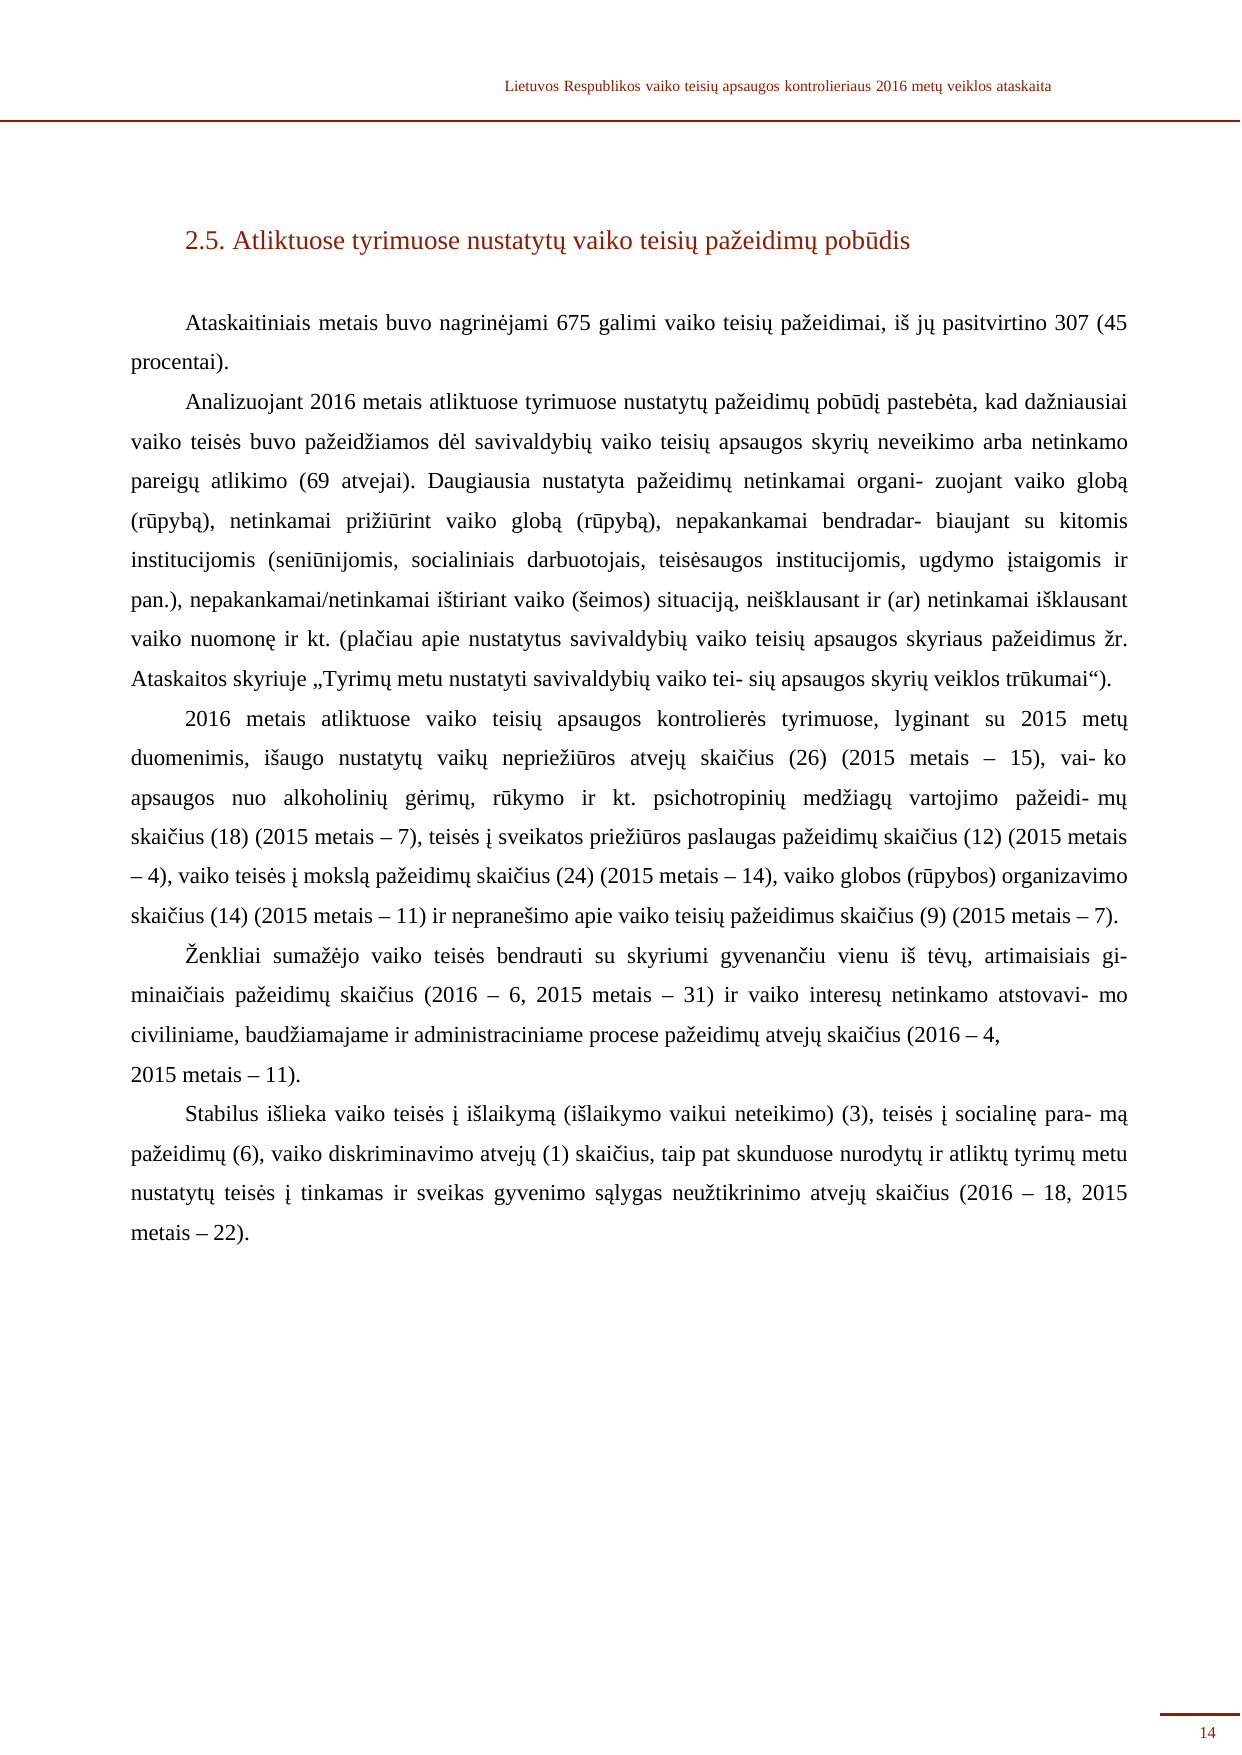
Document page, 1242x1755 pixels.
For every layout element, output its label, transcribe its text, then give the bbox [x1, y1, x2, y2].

text 2015 metais – 11). [131, 1061, 1242, 1087]
text Ženkliai sumažėjo vaiko teisės bendrauti su skyriumi gyvenančiu vienu iš tėvų, artimaisiais gi- minaičiais pažeidimų skaičius (2016 – 6, 2015 metais – 31) ir vaiko interesų netinkamo atstovavi- mo civiliniame, baudžiamajame ir administraciniame procese pažeidimų atvejų skaičius (2016 – 4, [131, 942, 1129, 1047]
text Analizuojant 2016 metais atliktuose tyrimuose nustatytų pažeidimų pobūdį pastebėta, kad dažniausiai vaiko teisės buvo pažeidžiamos dėl savivaldybių vaiko teisių apsaugos skyrių neveikimo arba netinkamo pareigų atlikimo (69 atvejai). Daugiausia nustatyta pažeidimų netinkamai organi- zuojant vaiko globą (rūpybą), netinkamai prižiūrint vaiko globą (rūpybą), nepakankamai bendradar- biaujant su kitomis institucijomis (seniūnijomis, socialiniais darbuotojais, teisėsaugos institucijomis, ugdymo įstaigomis ir pan.), nepakankamai/netinkamai ištiriant vaiko (šeimos) situaciją, neišklausant ir (ar) netinkamai išklausant vaiko nuomonę ir kt. (plačiau apie nustatytus savivaldybių vaiko teisių apsaugos skyriaus pažeidimus žr. Ataskaitos skyriuje „Tyrimų metu nustatyti savivaldybių vaiko tei- sių apsaugos skyrių veiklos trūkumai“). [131, 388, 1129, 691]
text 2016 metais atliktuose vaiko teisių apsaugos kontrolierės tyrimuose, lyginant su 2015 metų duomenimis, išaugo nustatytų vaikų nepriežiūros atvejų skaičius (26) (2015 metais – 15), vai- ko apsaugos nuo alkoholinių gėrimų, rūkymo ir kt. psichotropinių medžiagų vartojimo pažeidi- mų skaičius (18) (2015 metais – 7), teisės į sveikatos priežiūros paslaugas pažeidimų skaičius (12) (2015 metais – 4), vaiko teisės į mokslą pažeidimų skaičius (24) (2015 metais – 14), vaiko globos (rūpybos) organizavimo skaičius (14) (2015 metais – 11) ir nepranešimo apie vaiko teisių pažeidimus skaičius (9) (2015 metais – 7). [131, 704, 1129, 928]
text Ataskaitiniais metais buvo nagrinėjami 675 galimi vaiko teisių pažeidimai, iš jų pasitvirtino 307 (45 procentai). [131, 309, 1129, 375]
text Stabilus išlieka vaiko teisės į išlaikymą (išlaikymo vaikui neteikimo) (3), teisės į socialinę para- mą pažeidimų (6), vaiko diskriminavimo atvejų (1) skaičius, taip pat skunduose nurodytų ir atliktų tyrimų metu nustatytų teisės į tinkamas ir sveikas gyvenimo sąlygas neužtikrinimo atvejų skaičius (2016 – 18, 2015 metais – 22). [131, 1100, 1129, 1245]
text 2.5. Atliktuose tyrimuose nustatytų vaiko teisių pažeidimų pobūdis [185, 224, 1242, 255]
